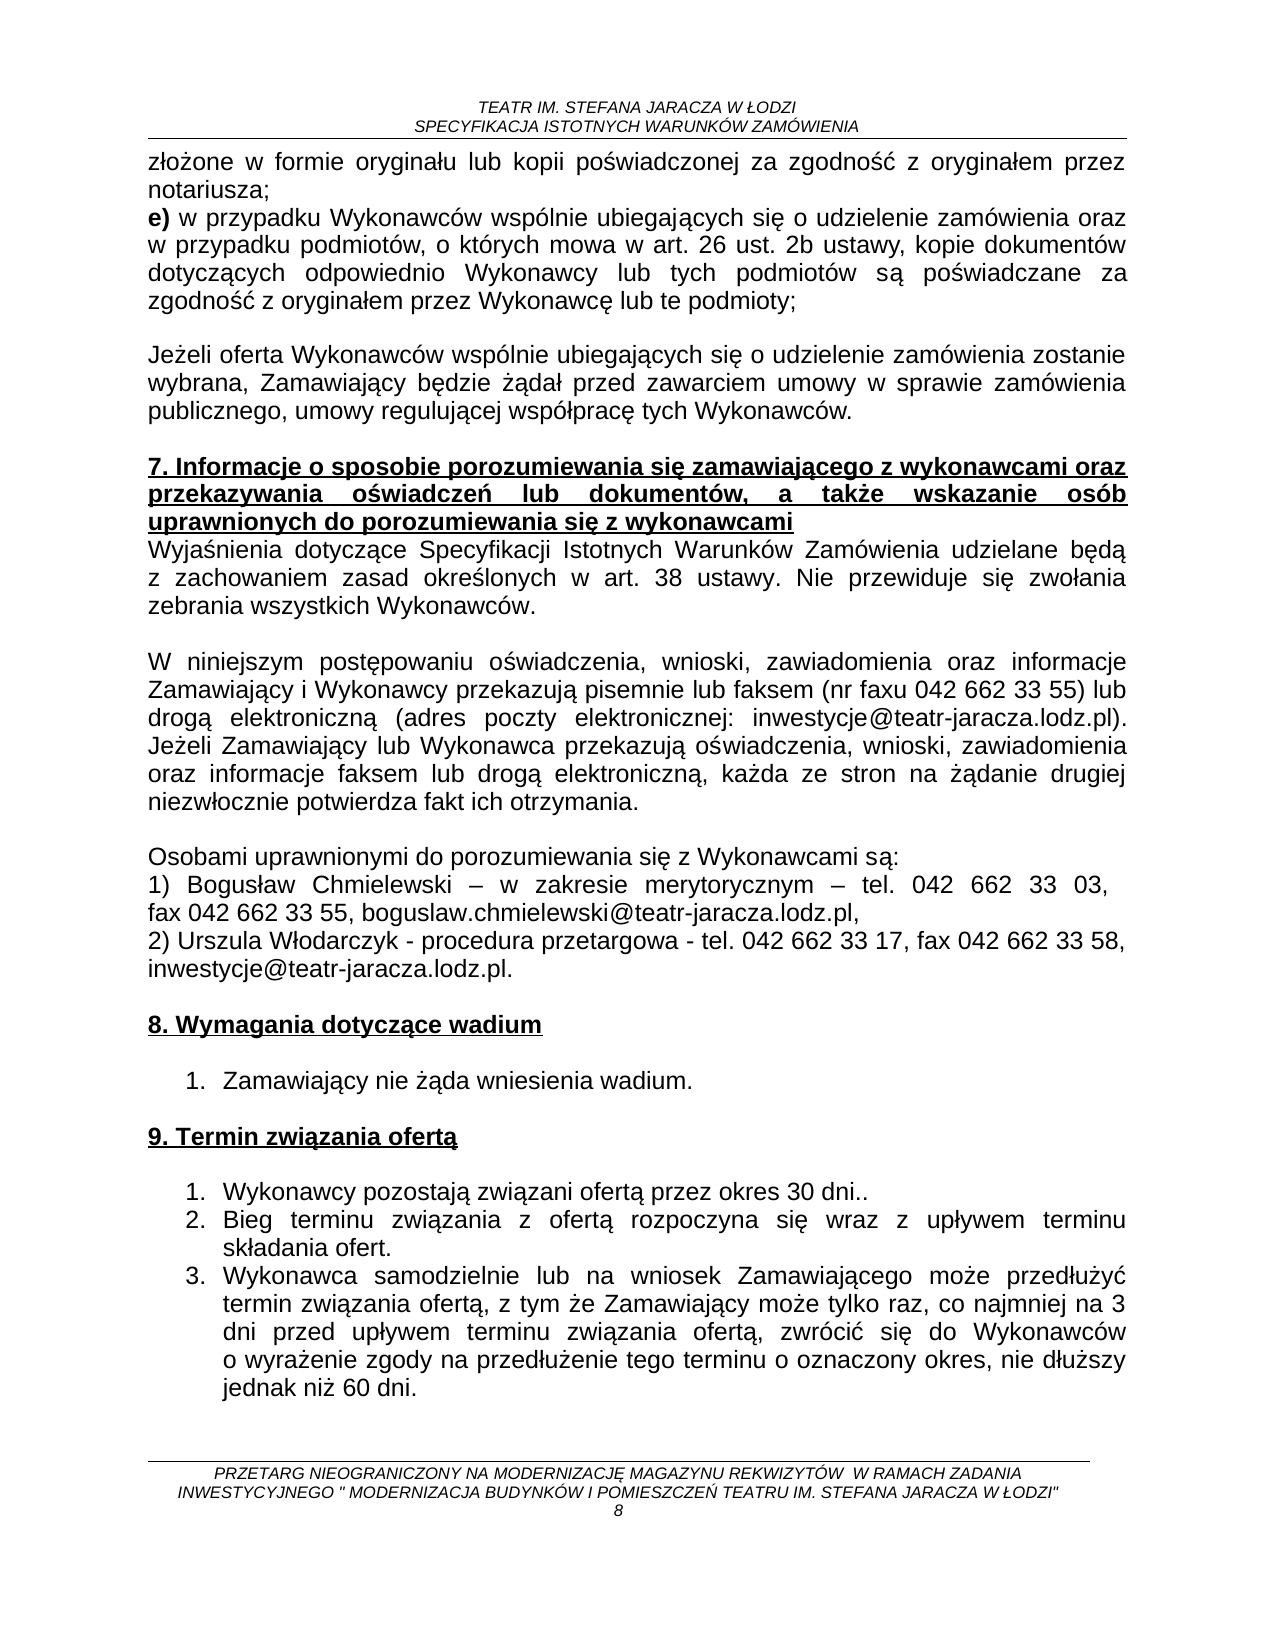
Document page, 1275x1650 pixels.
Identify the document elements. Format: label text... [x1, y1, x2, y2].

text 9. Termin związania ofertą [148, 1122, 1127, 1150]
list Wykonawcy pozostają związani ofertą przez okres 30 dni.. [185, 1178, 1127, 1206]
text złożone w formie oryginału lub kopii poświadczonej za zgodność z oryginałem przez notariusza; [148, 148, 1127, 203]
list Bieg terminu związania z ofertą rozpoczyna się wraz z upływem terminu składania ofert. [185, 1206, 1127, 1262]
text 8. Wymagania dotyczące wadium [148, 1011, 1127, 1039]
text Wyjaśnienia dotyczące Specyfikacji Istotnych Warunków Zamówienia udzielane będą z zachowaniem zasad określonych w art. 38 ustawy. Nie przewiduje się zwołania zebrania wszystkich Wykonawców. [148, 536, 1127, 620]
text Jeżeli oferta Wykonawców wspólnie ubiegających się o udzielenie zamówienia zostanie wybrana, Zamawiający będzie żądał przed zawarciem umowy w sprawie zamówienia publicznego, umowy regulującej współpracę tych Wykonawców. [148, 341, 1127, 424]
text W niniejszym postępowaniu oświadczenia, wnioski, zawiadomienia oraz informacje Zamawiający i Wykonawcy przekazują pisemnie lub faksem (nr faxu 042 662 33 55) lub drogą elektroniczną (adres poczty elektronicznej: inwestycje@teatr-jaracza.lodz.pl). Jeżeli Zamawiający lub Wykonawca przekazują oświadczenia, wnioski, zawiadomienia oraz informacje faksem lub drogą elektroniczną, każda ze stron na żądanie drugiej niezwłocznie potwierdza fakt ich otrzymania. [148, 648, 1127, 815]
text 2) Urszula Włodarczyk - procedura przetargowa - tel. 042 662 33 17, fax 042 662 33 58, inwestycje@teatr-jaracza.lodz.pl. [148, 927, 1127, 983]
text uprawnionych do porozumiewania się z wykonawcami [148, 506, 1127, 536]
text e) w przypadku Wykonawców wspólnie ubiegających się o udzielenie zamówienia oraz w przypadku podmiotów, o których mowa w art. 26 ust. 2b ustawy, kopie dokumentów dotyczących odpowiednio Wykonawcy lub tych podmiotów są poświadczane za zgodność z oryginałem przez Wykonawcę lub te podmioty; [148, 203, 1127, 315]
text 1) Bogusław Chmielewski – w zakresie merytorycznym – tel. 042 662 33 03, fax 042 662 33 55, boguslaw.chmielewski@teatr-jaracza.lodz.pl, [148, 871, 1127, 927]
text przekazywania oświadczeń lub dokumentów, a także wskazanie osób [148, 478, 1127, 504]
list Wykonawca samodzielnie lub na wniosek Zamawiającego może przedłużyć termin związania ofertą, z tym że Zamawiający może tylko raz, co najmniej na 3 dni przed upływem terminu związania ofertą, zwrócić się do Wykonawców o wyrażenie zgody na przedłużenie tego terminu o oznaczony okres, nie dłuższy jednak niż 60 dni. [185, 1262, 1127, 1402]
text Osobami uprawnionymi do porozumiewania się z Wykonawcami są: [148, 843, 1127, 871]
list Zamawiający nie żąda wniesienia wadium. [185, 1067, 1127, 1094]
text 7. Informacje o sposobie porozumiewania się zamawiającego z wykonawcami oraz [148, 452, 1127, 476]
